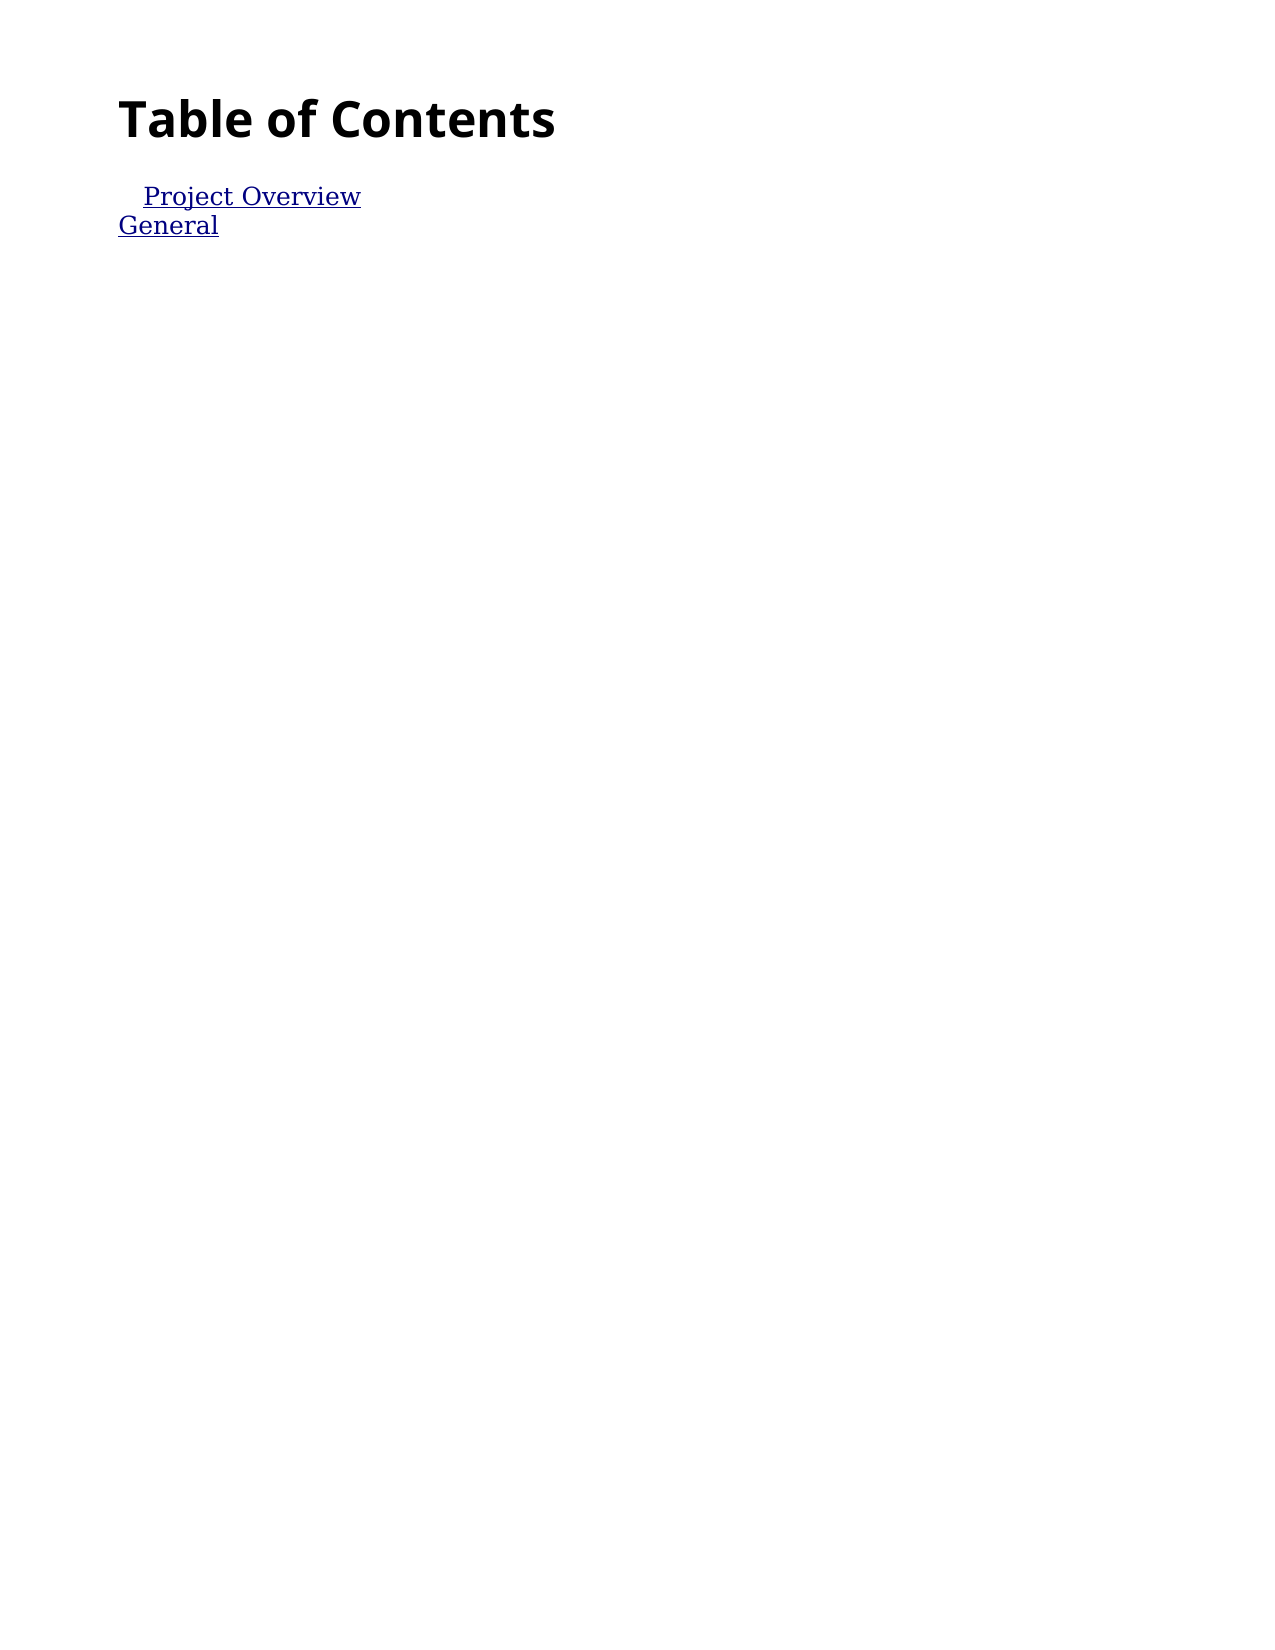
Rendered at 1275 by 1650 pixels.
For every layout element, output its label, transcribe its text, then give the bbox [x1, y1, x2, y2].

text General [118, 211, 1216, 240]
subtitle Table of Contents [118, 84, 1216, 152]
text Project Overview [143, 182, 1216, 211]
